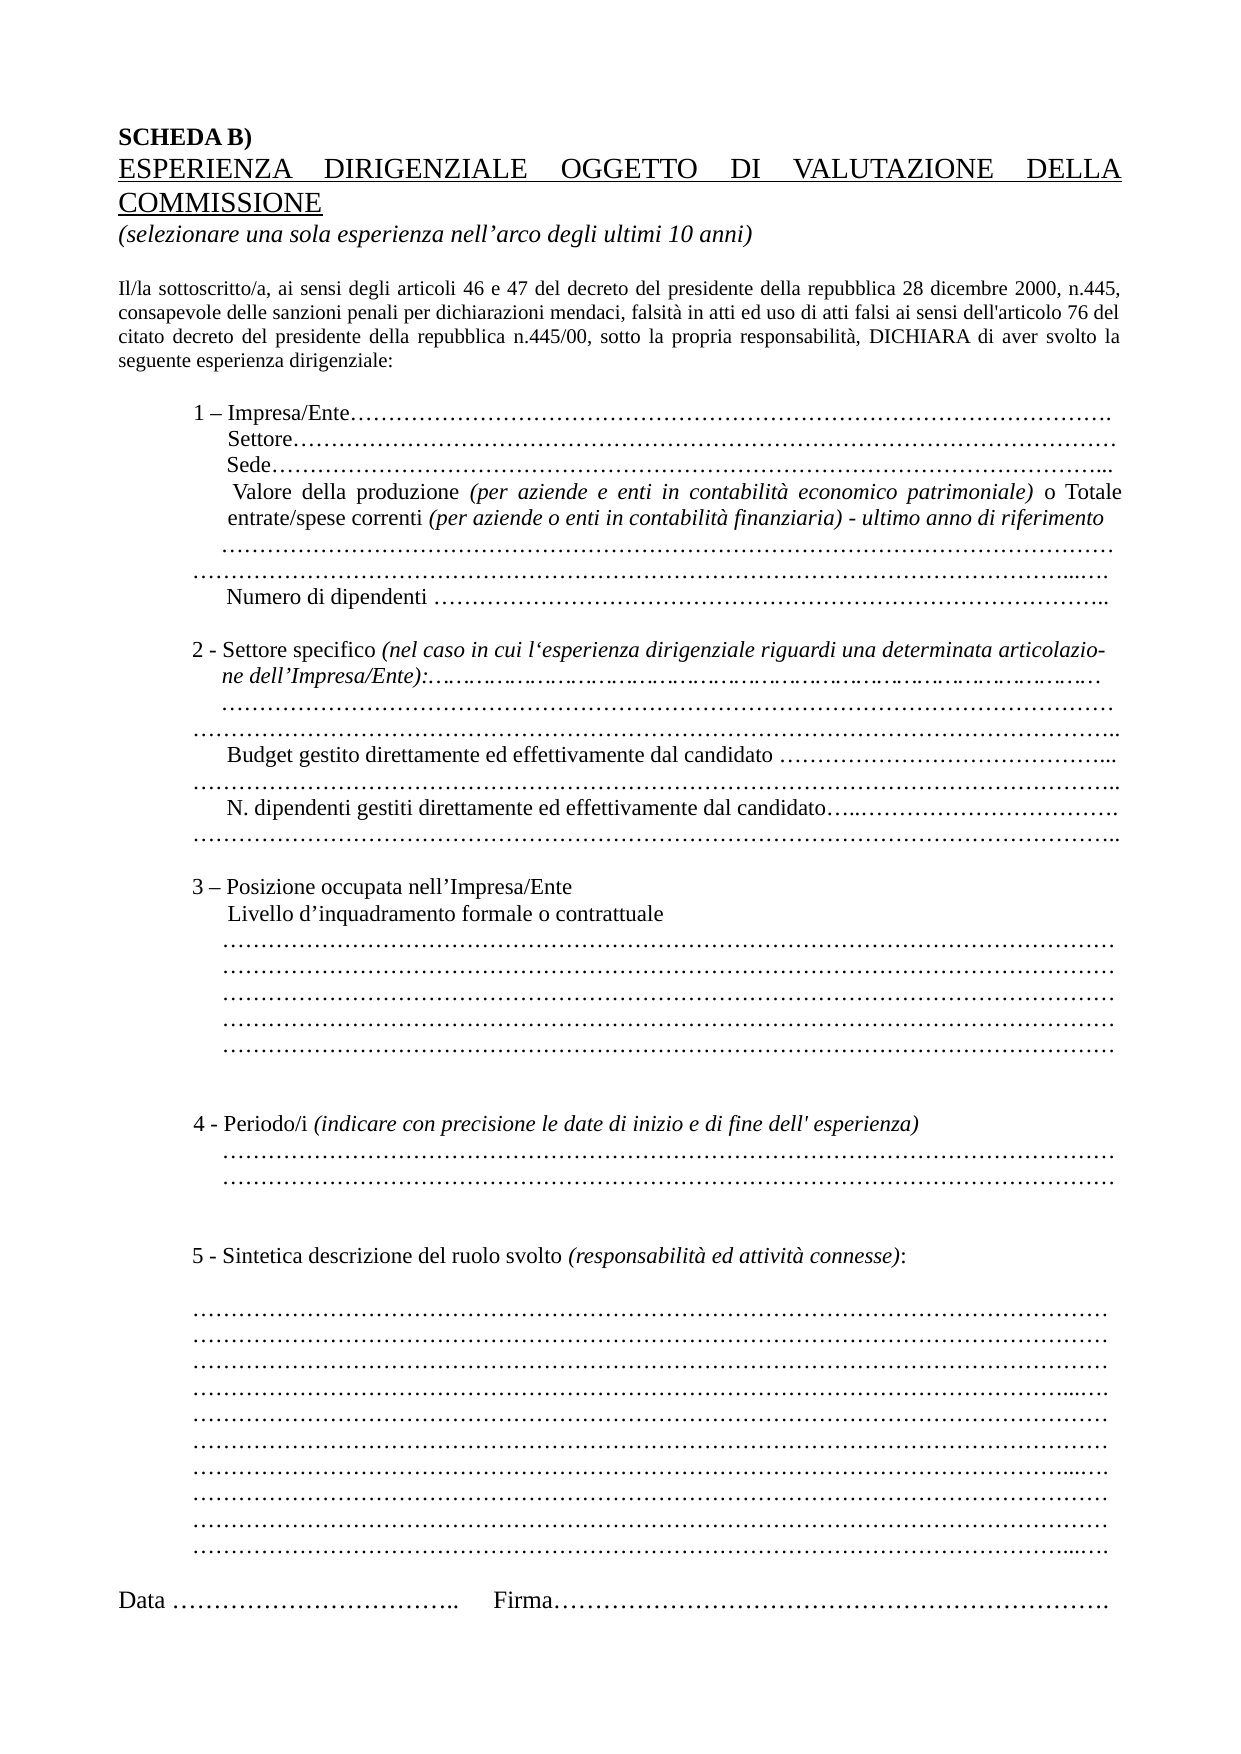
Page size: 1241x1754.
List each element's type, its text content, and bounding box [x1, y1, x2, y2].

text …………………………………………………………………………………………………………………………………………………………………………………………………………………………………………………………………………………………………………………………...…. [192, 1400, 1122, 1479]
text 2 - Settore specifico (nel caso in cui l‘esperienza dirigenziale riguardi una determinata articolazio- [118, 636, 1122, 662]
text Settore……………………………………………………………………………………………… [118, 425, 1122, 452]
text Sede………………………………………………………………………………………………... [118, 452, 1122, 478]
text Valore della produzione (per aziende e enti in contabilità economico patrimoniale) o Totale entrate/spese correnti (per aziende o enti in contabilità finanziaria) - ultimo anno di riferimento [118, 478, 1122, 531]
text 4 - Periodo/i (indicare con precisione le date di inizio e di fine dell' esperienza) [118, 1110, 1122, 1137]
text …………………………………………………………………………………………………………………………………………………………………………………………………………………………………………………………………………………………………………………………...…. [192, 1479, 1122, 1558]
text ……………………………………………………………………………………………………...…. [192, 557, 1122, 583]
text (selezionare una sola esperienza nell’arco degli ultimi 10 anni) [118, 219, 1122, 247]
text Data …………………………….. Firma…………………………………………………………. [118, 1585, 1122, 1613]
text ……………………………………………………………………………………………………………………………………………………………………………………………………………… [222, 1137, 1122, 1189]
text ESPERIENZA DIRIGENZIALE OGGETTO DI VALUTAZIONE DELLA [118, 152, 1122, 181]
text ……………………………………………………………………………………………………………………………………………………………………………………………………………………………………………………………………………………………………………………………………………………………………………………………………………………………………………………………………………………………………………………………………… [222, 926, 1122, 1058]
text Numero di dipendenti …………………………………………………………………………….. [192, 583, 1122, 610]
text ne dell’Impresa/Ente):……………………………………………………………………………………… [118, 662, 1122, 689]
text Il/la sottoscritto/a, ai sensi degli articoli 46 e 47 del decreto del presidente della repubblica 28 dicembre 2000, n.445, consapevole delle sanzioni penali per dichiarazioni mendaci, falsità in atti ed uso di atti falsi ai sensi dell'articolo 76 del citato decreto del presidente della repubblica n.445/00, sotto la propria responsabilità, DICHIARA di aver svolto la seguente esperienza dirigenziale: [118, 276, 1122, 372]
text 1 – Impresa/Ente………………………………………………………………………………………. [118, 399, 1122, 425]
text Livello d’inquadramento formale o contrattuale [118, 899, 1122, 926]
text 5 - Sintetica descrizione del ruolo svolto (responsabilità ed attività connesse): [118, 1242, 1122, 1268]
text ………………………………………………………………………………………………………….. [118, 768, 1122, 794]
text N. dipendenti gestiti direttamente ed effettivamente dal candidato…..……………………………. [118, 794, 1122, 821]
text SCHEDA B) [118, 118, 1122, 152]
text COMMISSIONE [118, 182, 1122, 219]
text ……………………………………………………………………………………………………… [118, 531, 1122, 557]
text ………………………………………………………………………………………………………….. [118, 715, 1122, 741]
text ……………………………………………………………………………………………………………………………………………………………………………………………………………………………………………………………………………………………………………………………………………………………………………………………………………………………………...…. [192, 1268, 1122, 1400]
text ……………………………………………………………………………………………………… [118, 689, 1122, 715]
text ………………………………………………………………………………………………………….. [118, 821, 1122, 847]
text 3 – Posizione occupata nell’Impresa/Ente [118, 873, 1122, 899]
text Budget gestito direttamente ed effettivamente dal candidato ……………………………………... [118, 741, 1122, 768]
